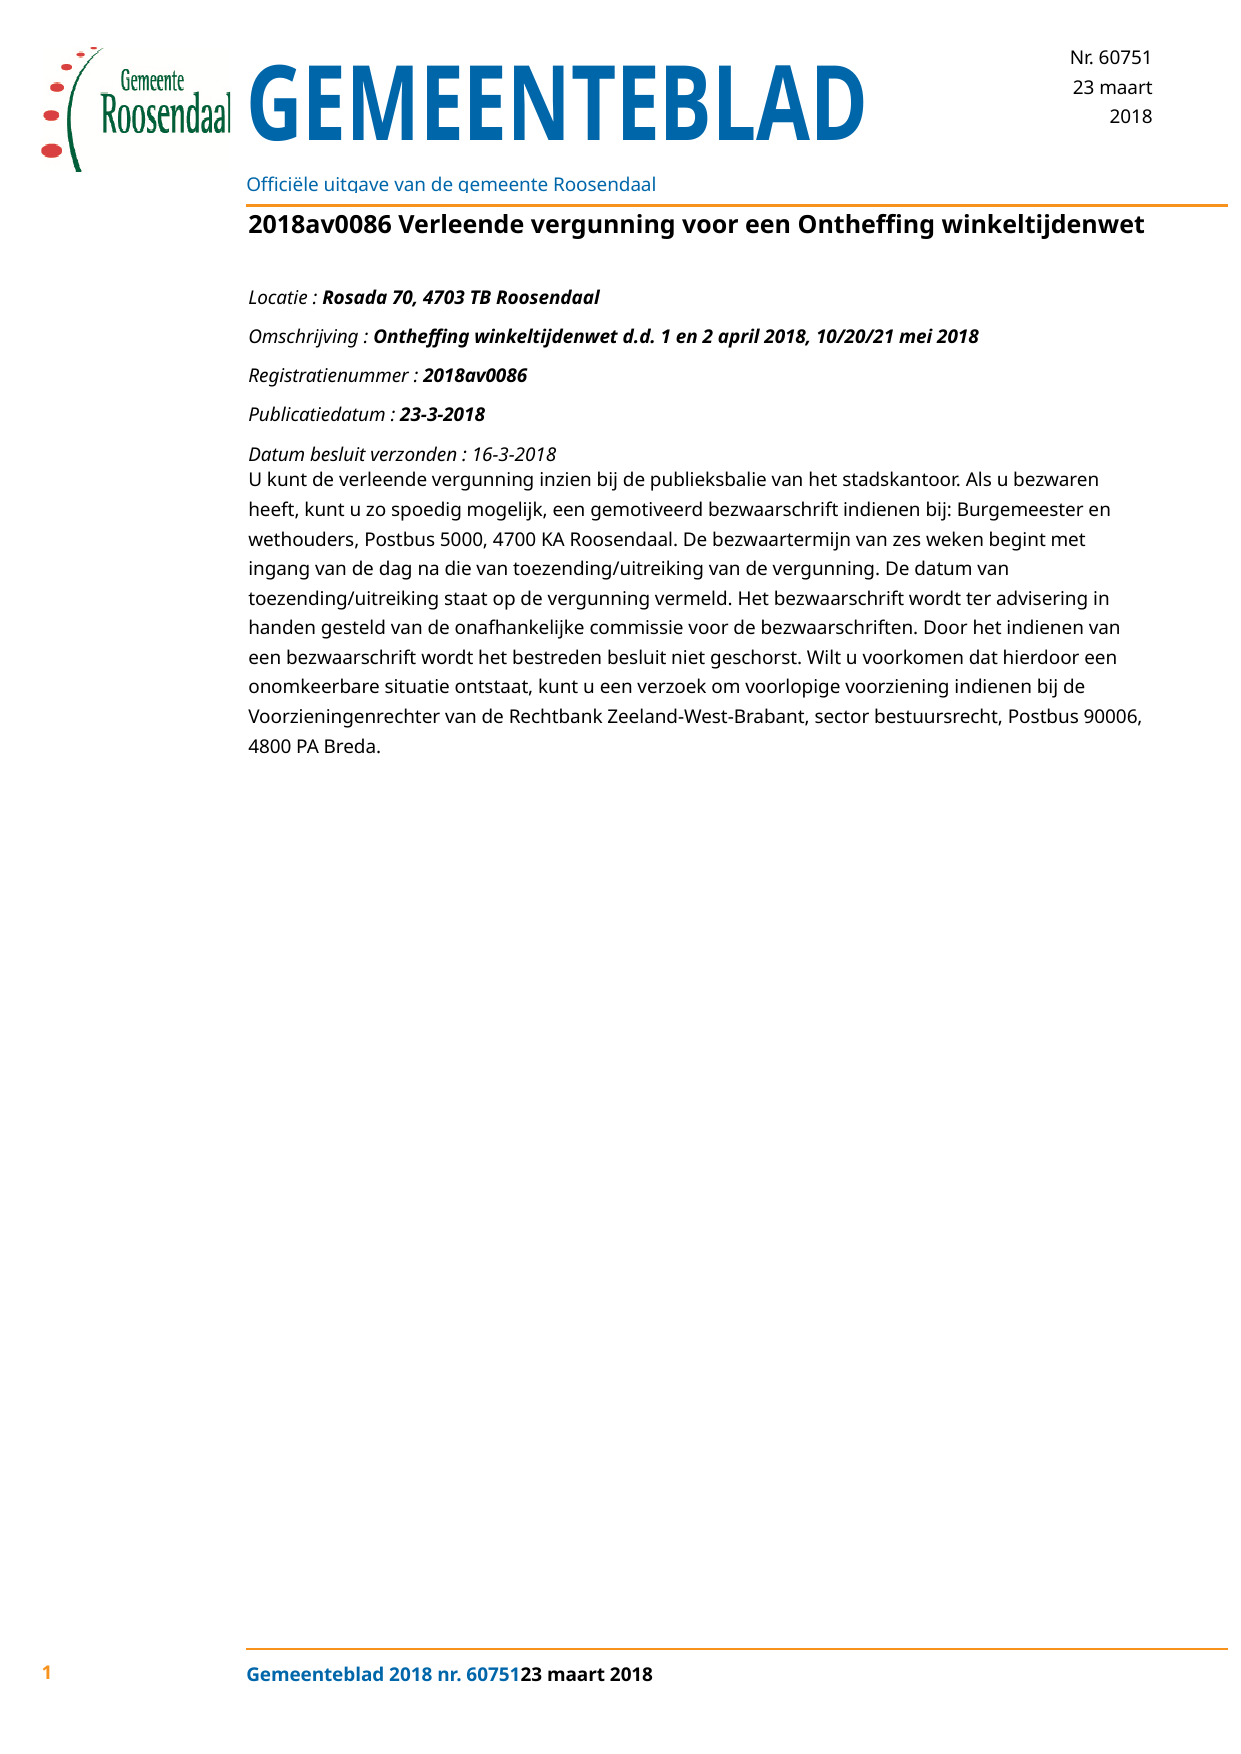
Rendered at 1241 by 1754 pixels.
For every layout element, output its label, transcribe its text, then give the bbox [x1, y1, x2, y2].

text Datum besluit verzonden : 16-3-2018 [248, 441, 1152, 467]
text Publicatiedatum : 23-3-2018 [248, 402, 1152, 427]
text Locatie : Rosada 70, 4703 TB Roosendaal [248, 284, 1152, 309]
text U kunt de verleende vergunning inzien bij de publieksbalie van het stadskantoor. Als u bezwaren heeft, kunt u zo spoedig mogelijk, een gemotiveerd bezwaarschrift indienen bij: Burgemeester en wethouders, Postbus 5000, 4700 KA Roosendaal. De bezwaartermijn van zes weken begint met ingang van de dag na die van toezending/uitreiking van de vergunning. De datum van toezending/uitreiking staat op de vergunning vermeld. Het bezwaarschrift wordt ter advisering in handen gesteld van de onafhankelijke commissie voor de bezwaarschriften. Door het indienen van een bezwaarschrift wordt het bestreden besluit niet geschorst. Wilt u voorkomen dat hierdoor een onomkeerbare situatie ontstaat, kunt u een verzoek om voorlopige voorziening indienen bij de Voorzieningenrechter van de Rechtbank Zeeland-West-Brabant, sector bestuursrecht, Postbus 90006, 4800 PA Breda. [248, 467, 1152, 759]
text 2018av0086 Verleende vergunning voor een Ontheffing winkeltijdenwet [248, 207, 1152, 241]
text Registratienummer : 2018av0086 [248, 362, 1152, 388]
picture [41, 47, 231, 172]
text Omschrijving : Ontheffing winkeltijdenwet d.d. 1 en 2 april 2018, 10/20/21 mei 2018 [248, 323, 1152, 349]
